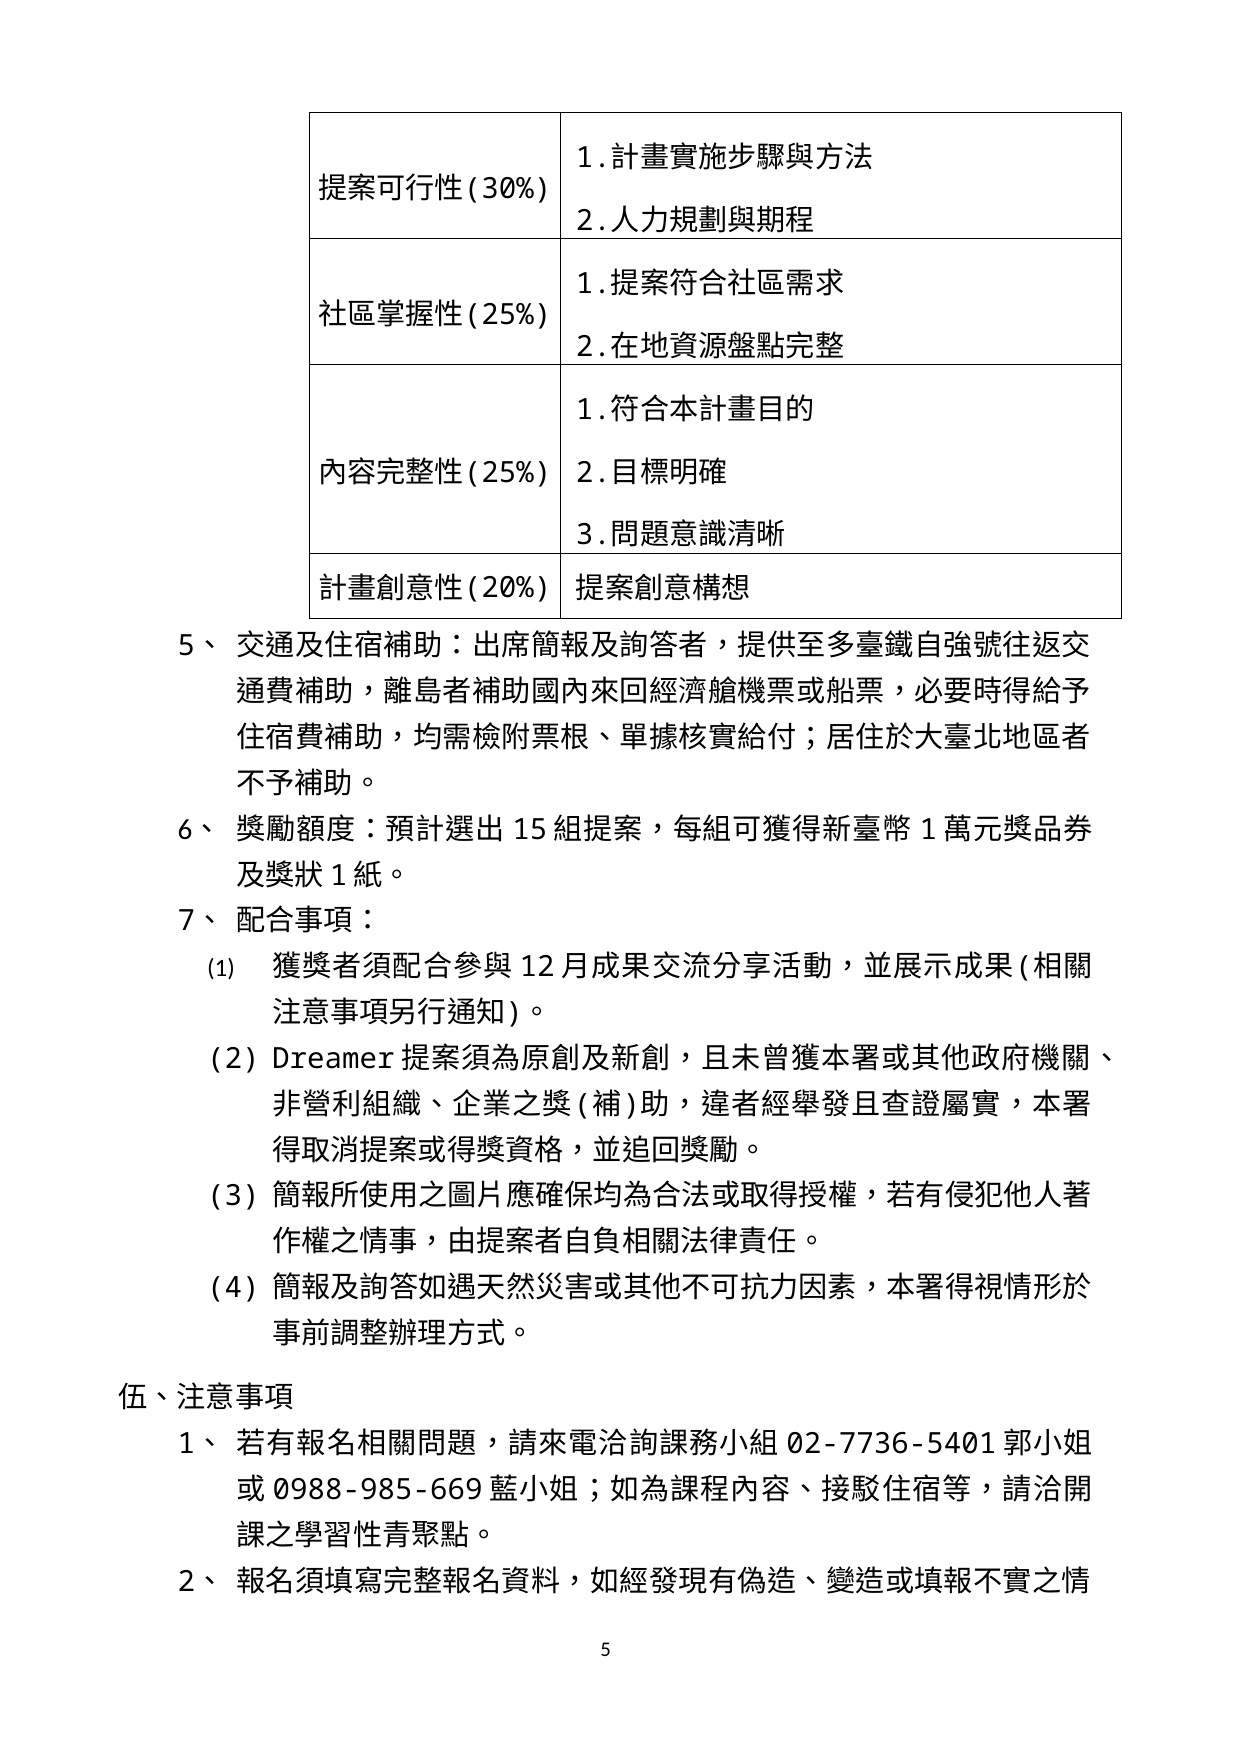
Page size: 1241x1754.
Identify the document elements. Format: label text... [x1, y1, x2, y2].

list 配合事項： [177, 894, 1093, 940]
table_cell 1.符合本計畫目的 2.目標明確 3.問題意識清晰 [561, 365, 1121, 553]
list 注意事項 [118, 1371, 1093, 1417]
list 報名須填寫完整報名資料，如經發現有偽造、變造或填報不實之情 [177, 1554, 1093, 1600]
table_cell 提案可行性(30%) [310, 113, 560, 238]
table_cell 內容完整性(25%) [310, 365, 560, 553]
table_cell 1.提案符合社區需求 2.在地資源盤點完整 [561, 239, 1121, 364]
list 簡報及詢答如遇天然災害或其他不可抗力因素，本署得視情形於事前調整辦理方式。 [207, 1261, 1093, 1352]
list 簡報所使用之圖片應確保均為合法或取得授權，若有侵犯他人著作權之情事，由提案者自負相關法律責任。 [207, 1169, 1093, 1261]
list 獎勵額度：預計選出15組提案，每組可獲得新臺幣1萬元獎品券及獎狀1紙。 [177, 802, 1093, 894]
list 若有報名相關問題，請來電洽詢課務小組02-7736-5401郭小姐或0988-985-669藍小姐；如為課程內容、接駁住宿等，請洽開課之學習性青聚點。 [177, 1417, 1093, 1554]
table_cell 計畫創意性(20%) [310, 554, 560, 618]
list 交通及住宿補助：出席簡報及詢答者，提供至多臺鐵自強號往返交通費補助，離島者補助國內來回經濟艙機票或船票，必要時得給予住宿費補助，均需檢附票根、單據核實給付；居住於大臺北地區者不予補助。 [177, 619, 1093, 802]
table_cell 社區掌握性(25%) [310, 239, 560, 364]
table_cell 1.計畫實施步驟與方法 2.人力規劃與期程 [561, 113, 1121, 238]
list Dreamer提案須為原創及新創，且未曾獲本署或其他政府機關、非營利組織、企業之獎(補)助，違者經舉發且查證屬實，本署得取消提案或得獎資格，並追回獎勵。 [207, 1032, 1093, 1169]
table_cell 提案創意構想 [561, 554, 1121, 618]
list 獲獎者須配合參與12月成果交流分享活動，並展示成果(相關注意事項另行通知)。 [207, 940, 1093, 1032]
